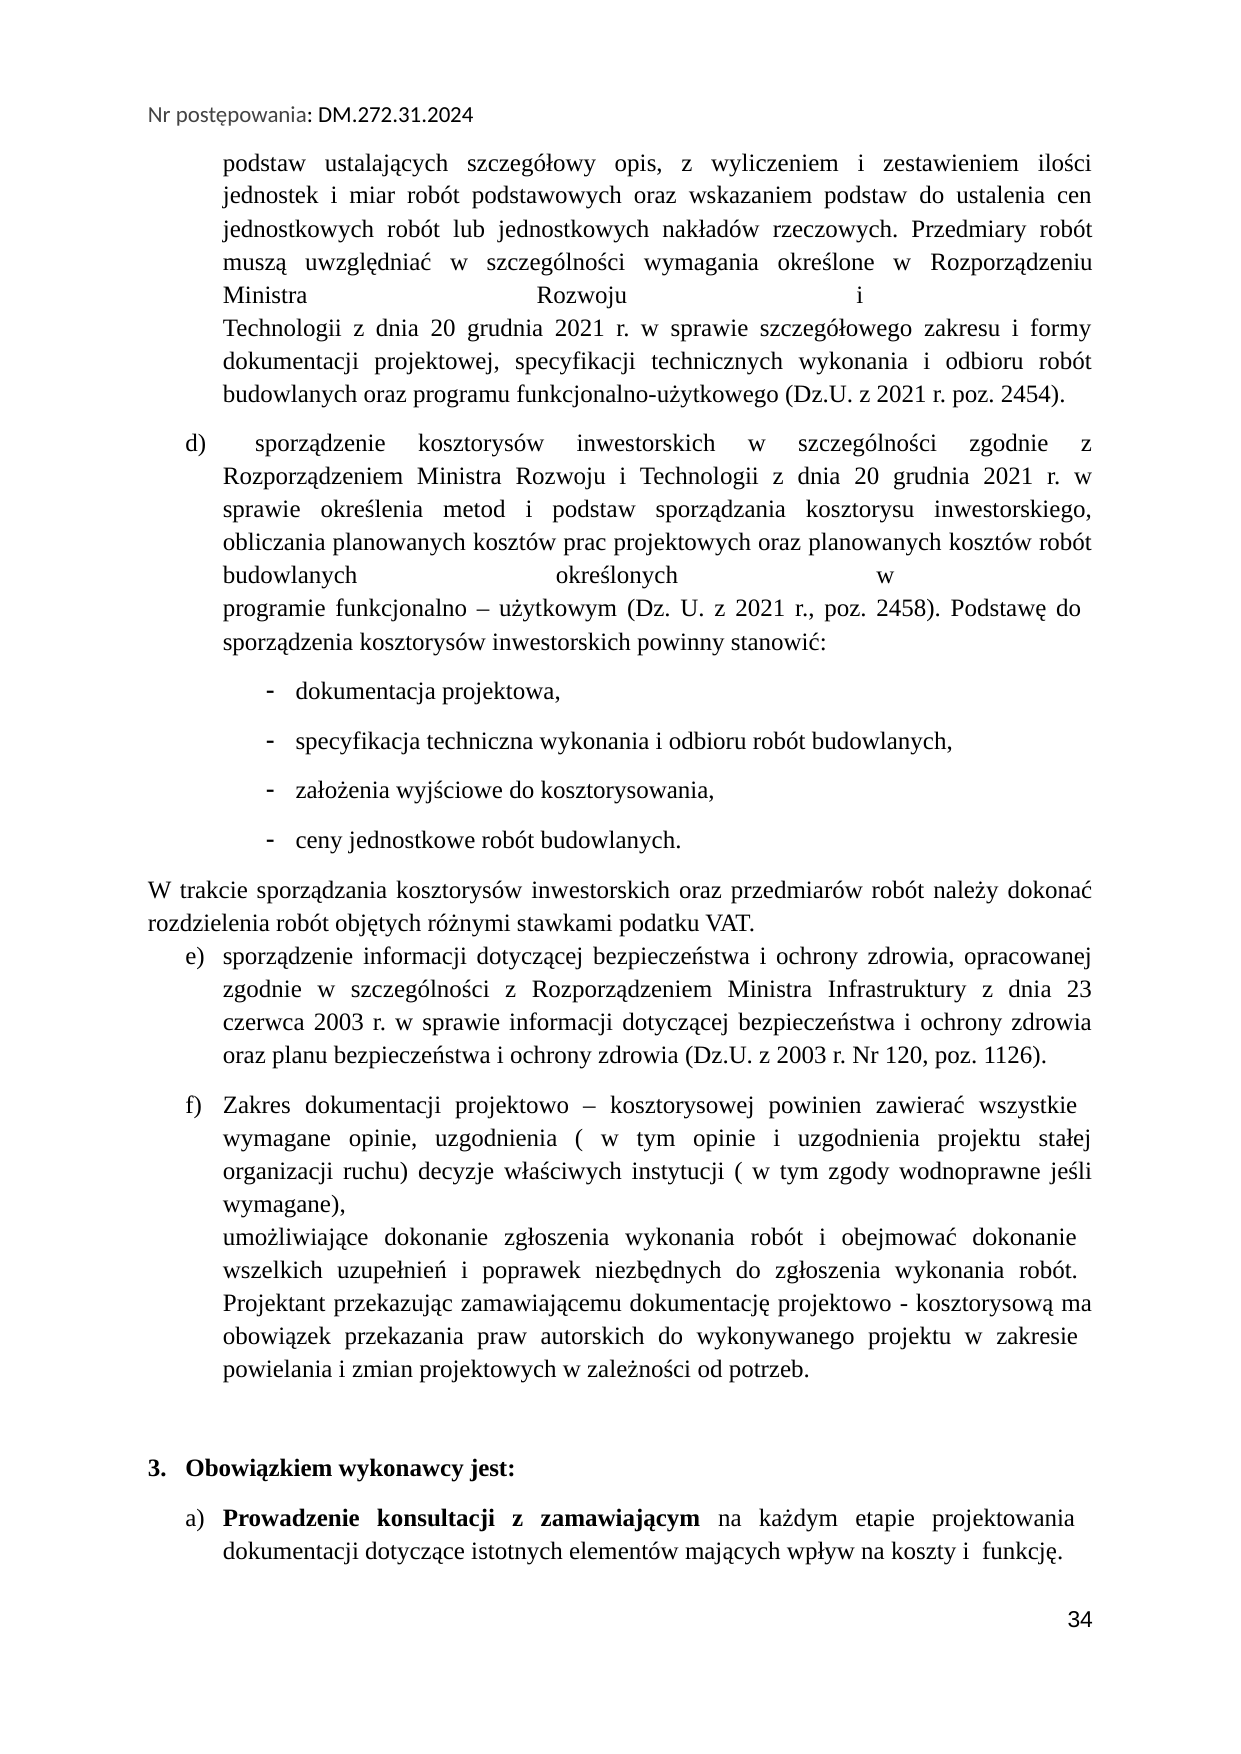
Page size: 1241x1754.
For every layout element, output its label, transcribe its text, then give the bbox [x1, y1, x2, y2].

list założenia wyjściowe do kosztorysowania, [266, 776, 1093, 804]
list Prowadzenie konsultacji z zamawiającym na każdym etapie projektowania dokumentacji dotyczące istotnych elementów mających wpływ na koszty i funkcję. [185, 1503, 1093, 1565]
text W trakcie sporządzania kosztorysów inwestorskich oraz przedmiarów robót należy dokonać rozdzielenia robót objętych różnymi stawkami podatku VAT. [148, 875, 1093, 937]
list podstaw ustalających szczegółowy opis, z wyliczeniem i zestawieniem ilości jednostek i miar robót podstawowych oraz wskazaniem podstaw do ustalenia cen jednostkowych robót lub jednostkowych nakładów rzeczowych. Przedmiary robót muszą uwzględniać w szczególności wymagania określone w Rozporządzeniu Ministra Rozwoju i Technologii z dnia 20 grudnia 2021 r. w sprawie szczegółowego zakresu i formy dokumentacji projektowej, specyfikacji technicznych wykonania i odbioru robót budowlanych oraz programu funkcjonalno-użytkowego (Dz.U. z 2021 r. poz. 2454). [185, 148, 1093, 407]
list dokumentacja projektowa, [266, 676, 1093, 705]
list sporządzenie informacji dotyczącej bezpieczeństwa i ochrony zdrowia, opracowanej zgodnie w szczególności z Rozporządzeniem Ministra Infrastruktury z dnia 23 czerwca 2003 r. w sprawie informacji dotyczącej bezpieczeństwa i ochrony zdrowia oraz planu bezpieczeństwa i ochrony zdrowia (Dz.U. z 2003 r. Nr 120, poz. 1126). [185, 941, 1093, 1069]
list ceny jednostkowe robót budowlanych. [266, 825, 1093, 854]
list Zakres dokumentacji projektowo – kosztorysowej powinien zawierać wszystkie wymagane opinie, uzgodnienia ( w tym opinie i uzgodnienia projektu stałej organizacji ruchu) decyzje właściwych instytucji ( w tym zgody wodnoprawne jeśli wymagane), umożliwiające dokonanie zgłoszenia wykonania robót i obejmować dokonanie wszelkich uzupełnień i poprawek niezbędnych do zgłoszenia wykonania robót. Projektant przekazując zamawiającemu dokumentację projektowo - kosztorysową ma obowiązek przekazania praw autorskich do wykonywanego projektu w zakresie powielania i zmian projektowych w zależności od potrzeb. [185, 1090, 1093, 1383]
list sporządzenie kosztorysów inwestorskich w szczególności zgodnie z Rozporządzeniem Ministra Rozwoju i Technologii z dnia 20 grudnia 2021 r. w sprawie określenia metod i podstaw sporządzania kosztorysu inwestorskiego, obliczania planowanych kosztów prac projektowych oraz planowanych kosztów robót budowlanych określonych w programie funkcjonalno – użytkowym (Dz. U. z 2021 r., poz. 2458). Podstawę do sporządzenia kosztorysów inwestorskich powinny stanowić: [185, 428, 1093, 655]
list Obowiązkiem wykonawcy jest: [148, 1453, 1093, 1482]
list specyfikacja techniczna wykonania i odbioru robót budowlanych, [266, 726, 1093, 755]
